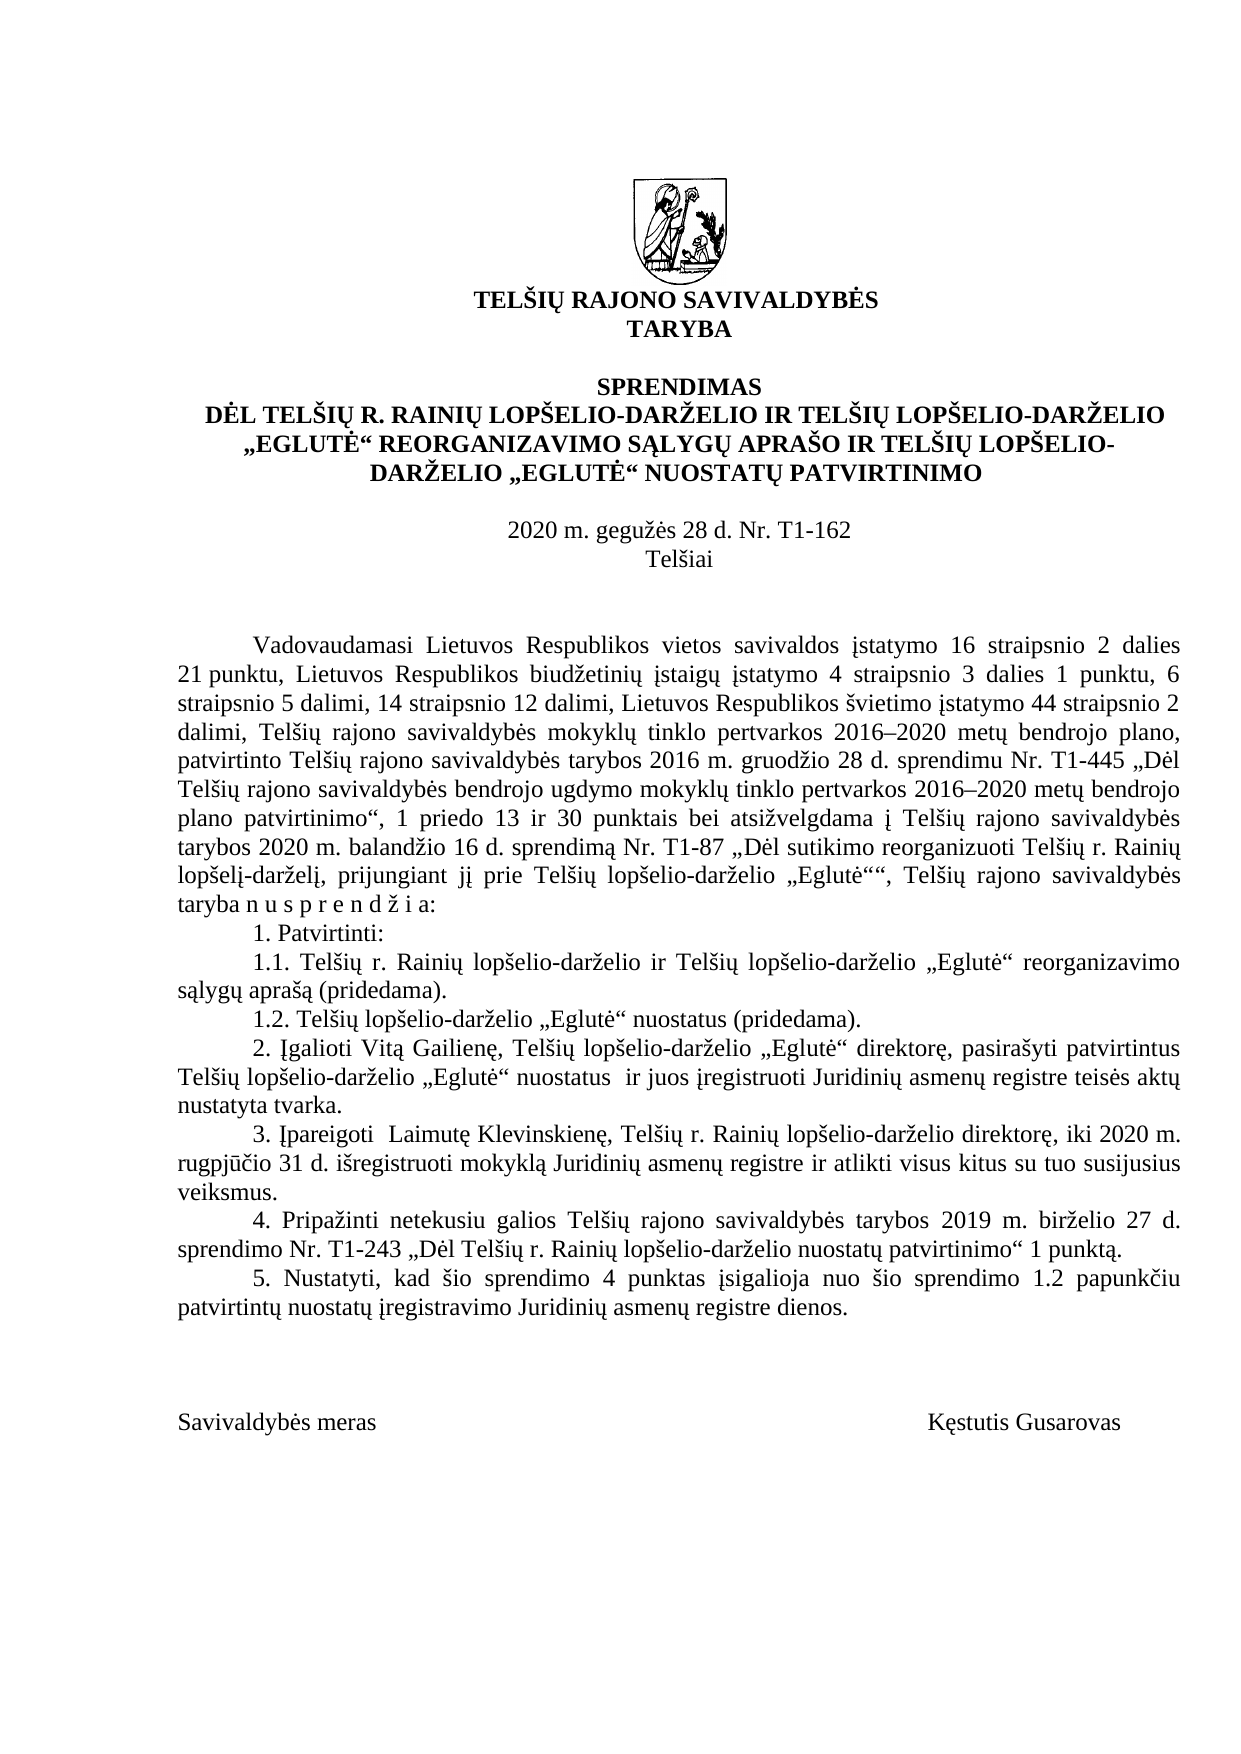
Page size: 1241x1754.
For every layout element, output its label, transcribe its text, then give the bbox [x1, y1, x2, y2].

text Savivaldybės meras Kęstutis Gusarovas [177, 1407, 1181, 1435]
text 2. Įgalioti Vitą Gailienę, Telšių lopšelio-darželio „Eglutė“ direktorę, pasirašyti patvirtintus Telšių lopšelio-darželio „Eglutė“ nuostatus ir juos įregistruoti Juridinių asmenų registre teisės aktų nustatyta tvarka. [177, 1033, 1181, 1119]
text 2020 m. gegužės 28 d. Nr. T1-162 [177, 515, 1181, 544]
text DĖL tELŠIŲ R. RAINIŲ LOPŠELIO-DARŽELIO ir Telšių LOPŠELIO-DARŽELIO „EGLUTĖ“ reorganizavimo sąlygų aprašo IR telšių LOPŠELIO-DARŽELIO „EGLUTĖ“ nuostatų patvirtinimo [177, 400, 1181, 487]
text Vadovaudamasi Lietuvos Respublikos vietos savivaldos įstatymo 16 straipsnio 2 dalies 21 punktu, Lietuvos Respublikos biudžetinių įstaigų įstatymo 4 straipsnio 3 dalies 1 punktu, 6 straipsnio 5 dalimi, 14 straipsnio 12 dalimi, Lietuvos Respublikos švietimo įstatymo 44 straipsnio 2 dalimi, Telšių rajono savivaldybės mokyklų tinklo pertvarkos 2016–2020 metų bendrojo plano, patvirtinto Telšių rajono savivaldybės tarybos 2016 m. gruodžio 28 d. sprendimu Nr. T1-445 „Dėl Telšių rajono savivaldybės bendrojo ugdymo mokyklų tinklo pertvarkos 2016–2020 metų bendrojo plano patvirtinimo“, 1 priedo 13 ir 30 punktais bei atsižvelgdama į Telšių rajono savivaldybės tarybos 2020 m. balandžio 16 d. sprendimą Nr. T1-87 „Dėl sutikimo reorganizuoti Telšių r. Rainių lopšelį-darželį, prijungiant jį prie Telšių lopšelio-darželio „Eglutė““, Telšių rajono savivaldybės taryba n u s p r e n d ž i a: [177, 630, 1181, 918]
text 1. Patvirtinti: [177, 918, 1181, 947]
text SPRENDIMAS [177, 372, 1181, 400]
text 3. Įpareigoti Laimutę Klevinskienę, Telšių r. Rainių lopšelio-darželio direktorę, iki 2020 m. rugpjūčio 31 d. išregistruoti mokyklą Juridinių asmenų registre ir atlikti visus kitus su tuo susijusius veiksmus. [177, 1119, 1181, 1205]
text 5. Nustatyti, kad šio sprendimo 4 punktas įsigalioja nuo šio sprendimo 1.2 papunkčiu patvirtintų nuostatų įregistravimo Juridinių asmenų registre dienos. [177, 1263, 1181, 1320]
text TELŠIŲ RAJONO SAVIVALDYBĖS [177, 285, 1181, 314]
text 1.1. Telšių r. Rainių lopšelio-darželio ir Telšių lopšelio-darželio „Eglutė“ reorganizavimo sąlygų aprašą (pridedama). [177, 947, 1181, 1004]
text Telšiai [177, 544, 1181, 573]
text 4. Pripažinti netekusiu galios Telšių rajono savivaldybės tarybos 2019 m. birželio 27 d. sprendimo Nr. T1-243 „Dėl Telšių r. Rainių lopšelio-darželio nuostatų patvirtinimo“ 1 punktą. [177, 1205, 1181, 1263]
text TARYBA [177, 314, 1181, 343]
text 1.2. Telšių lopšelio-darželio „Eglutė“ nuostatus (pridedama). [177, 1004, 1181, 1033]
